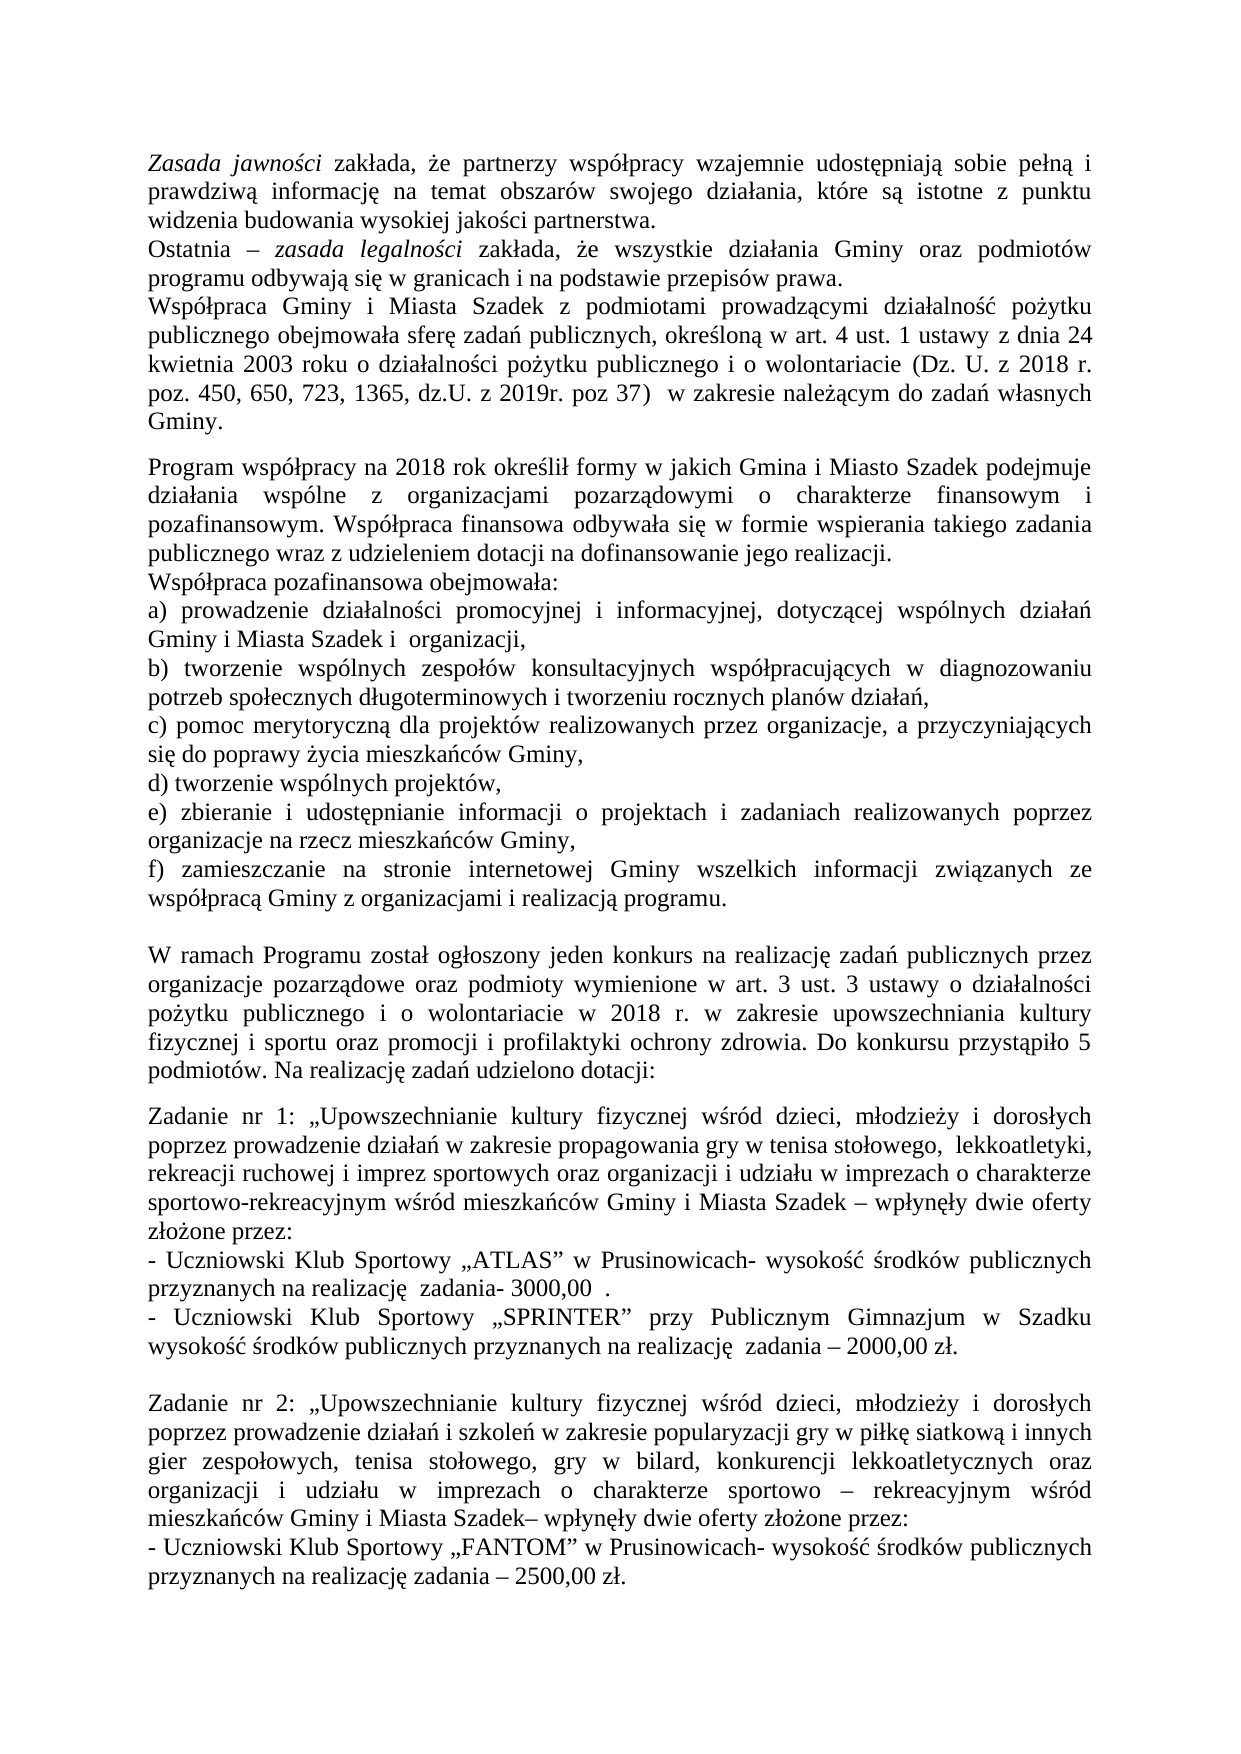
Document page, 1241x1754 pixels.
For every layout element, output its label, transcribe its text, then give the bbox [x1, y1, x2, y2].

text e) zbieranie i udostępnianie informacji o projektach i zadaniach realizowanych poprzez organizacje na rzecz mieszkańców Gminy, [148, 797, 1093, 854]
text f) zamieszczanie na stronie internetowej Gminy wszelkich informacji związanych ze współpracą Gminy z organizacjami i realizacją programu. [148, 854, 1093, 912]
text Współpraca pozafinansowa obejmowała: [148, 567, 1093, 596]
text Współpraca Gminy i Miasta Szadek z podmiotami prowadzącymi działalność pożytku publicznego obejmowała sferę zadań publicznych, określoną w art. 4 ust. 1 ustawy z dnia 24 kwietnia 2003 roku o działalności pożytku publicznego i o wolontariacie (Dz. U. z 2018 r. poz. 450, 650, 723, 1365, dz.U. z 2019r. poz 37) w zakresie należącym do zadań własnych Gminy. [148, 291, 1093, 435]
text Ostatnia – zasada legalności zakłada, że wszystkie działania Gminy oraz podmiotów programu odbywają się w granicach i na podstawie przepisów prawa. [148, 234, 1093, 291]
text Zadanie nr 2: „Upowszechnianie kultury fizycznej wśród dzieci, młodzieży i dorosłych poprzez prowadzenie działań i szkoleń w zakresie popularyzacji gry w piłkę siatkową i innych gier zespołowych, tenisa stołowego, gry w bilard, konkurencji lekkoatletycznych oraz organizacji i udziału w imprezach o charakterze sportowo – rekreacyjnym wśród mieszkańców Gminy i Miasta Szadek– wpłynęły dwie oferty złożone przez: [148, 1388, 1093, 1532]
text c) pomoc merytoryczną dla projektów realizowanych przez organizacje, a przyczyniających się do poprawy życia mieszkańców Gminy, [148, 711, 1093, 768]
text - Uczniowski Klub Sportowy „SPRINTER” przy Publicznym Gimnazjum w Szadku wysokość środków publicznych przyznanych na realizację zadania – 2000,00 zł. [148, 1302, 1093, 1360]
text b) tworzenie wspólnych zespołów konsultacyjnych współpracujących w diagnozowaniu potrzeb społecznych długoterminowych i tworzeniu rocznych planów działań, [148, 653, 1093, 711]
text - Uczniowski Klub Sportowy „ATLAS” w Prusinowicach- wysokość środków publicznych przyznanych na realizację zadania- 3000,00 . [148, 1245, 1093, 1302]
text Zasada jawności zakłada, że partnerzy współpracy wzajemnie udostępniają sobie pełną i prawdziwą informację na temat obszarów swojego działania, które są istotne z punktu widzenia budowania wysokiej jakości partnerstwa. [148, 148, 1093, 234]
text Zadanie nr 1: „Upowszechnianie kultury fizycznej wśród dzieci, młodzieży i dorosłych poprzez prowadzenie działań w zakresie propagowania gry w tenisa stołowego, lekkoatletyki, rekreacji ruchowej i imprez sportowych oraz organizacji i udziału w imprezach o charakterze sportowo-rekreacyjnym wśród mieszkańców Gminy i Miasta Szadek – wpłynęły dwie oferty złożone przez: [148, 1101, 1093, 1245]
text Program współpracy na 2018 rok określił formy w jakich Gmina i Miasto Szadek podejmuje działania wspólne z organizacjami pozarządowymi o charakterze finansowym i pozafinansowym. Współpraca finansowa odbywała się w formie wspierania takiego zadania publicznego wraz z udzieleniem dotacji na dofinansowanie jego realizacji. [148, 452, 1093, 567]
text a) prowadzenie działalności promocyjnej i informacyjnej, dotyczącej wspólnych działań Gminy i Miasta Szadek i organizacji, [148, 596, 1093, 653]
text - Uczniowski Klub Sportowy „FANTOM” w Prusinowicach- wysokość środków publicznych przyznanych na realizację zadania – 2500,00 zł. [148, 1532, 1093, 1590]
text d) tworzenie wspólnych projektów, [148, 768, 1093, 797]
text W ramach Programu został ogłoszony jeden konkurs na realizację zadań publicznych przez organizacje pozarządowe oraz podmioty wymienione w art. 3 ust. 3 ustawy o działalności pożytku publicznego i o wolontariacie w 2018 r. w zakresie upowszechniania kultury fizycznej i sportu oraz promocji i profilaktyki ochrony zdrowia. Do konkursu przystąpiło 5 podmiotów. Na realizację zadań udzielono dotacji: [148, 941, 1093, 1084]
